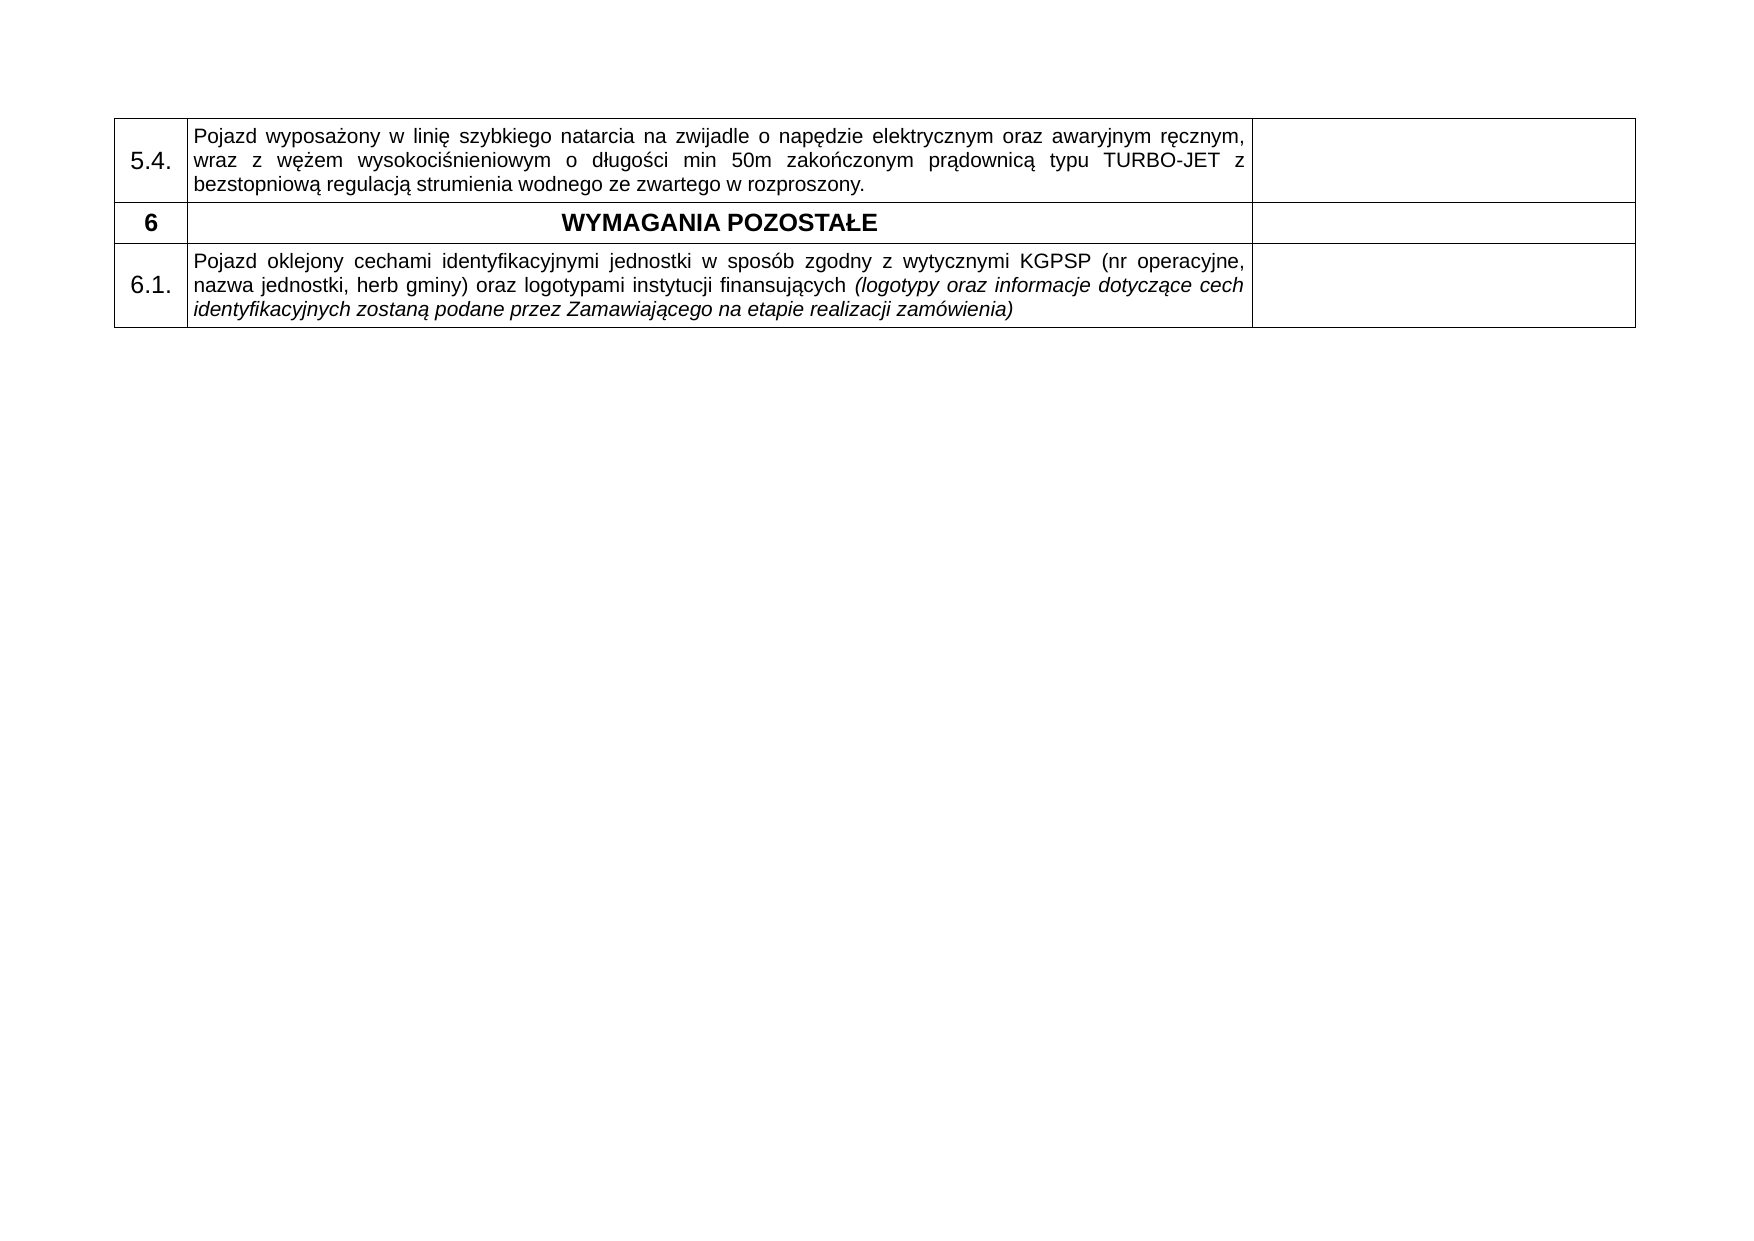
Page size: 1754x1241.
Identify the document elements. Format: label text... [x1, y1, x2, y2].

table_cell WYMAGANIA POZOSTAŁE [188, 203, 1252, 243]
table_cell [1253, 244, 1635, 327]
table_cell [1253, 119, 1635, 202]
table_cell [1253, 203, 1635, 243]
table_cell 5.4. [115, 119, 187, 202]
table_cell Pojazd oklejony cechami identyfikacyjnymi jednostki w sposób zgodny z wytycznymi KGPSP (nr operacyjne, nazwa jednostki, herb gminy) oraz logotypami instytucji finansujących (logotypy oraz informacje dotyczące cech identyfikacyjnych zostaną podane przez Zamawiającego na etapie realizacji zamówienia) [188, 244, 1252, 327]
table_cell 6 [115, 203, 187, 243]
table_cell 6.1. [115, 244, 187, 327]
table_cell Pojazd wyposażony w linię szybkiego natarcia na zwijadle o napędzie elektrycznym oraz awaryjnym ręcznym, wraz z wężem wysokociśnieniowym o długości min 50m zakończonym prądownicą typu TURBO-JET z bezstopniową regulacją strumienia wodnego ze zwartego w rozproszony. [188, 119, 1252, 202]
